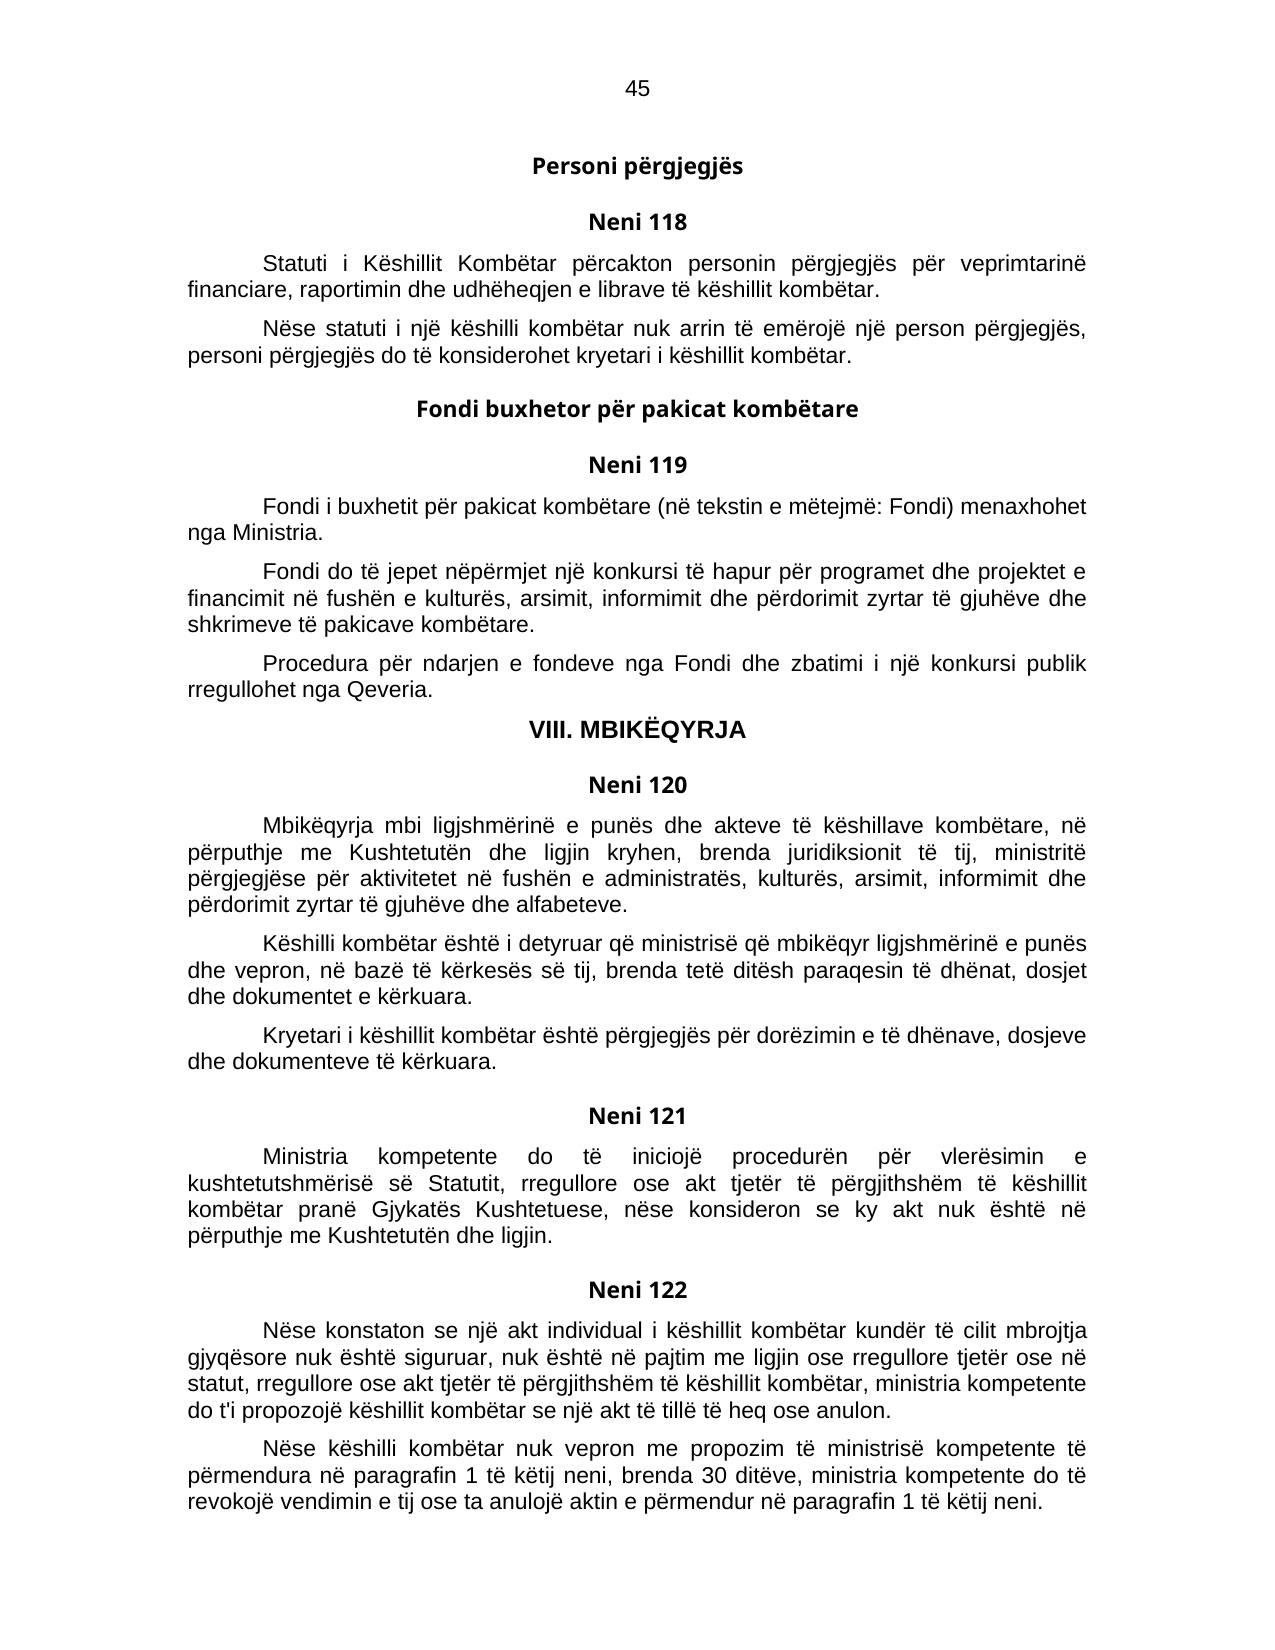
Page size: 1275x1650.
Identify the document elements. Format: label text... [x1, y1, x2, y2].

text Fondi i buxhetit për pakicat kombëtare (në tekstin e mëtejmë: Fondi) menaxhohet nga Ministria. [187, 493, 1087, 546]
text Neni 119 [262, 449, 1012, 480]
text Kryetari i këshillit kombëtar është përgjegjës për dorëzimin e të dhënave, dosjeve dhe dokumenteve të kërkuara. [187, 1022, 1087, 1074]
text Nëse statuti i një këshilli kombëtar nuk arrin të emërojë një person përgjegjës, personi përgjegjës do të konsiderohet kryetari i këshillit kombëtar. [187, 315, 1087, 368]
text Fondi do të jepet nëpërmjet një konkursi të hapur për programet dhe projektet e financimit në fushën e kulturës, arsimit, informimit dhe përdorimit zyrtar të gjuhëve dhe shkrimeve të pakicave kombëtare. [187, 558, 1087, 637]
text Procedura për ndarjen e fondeve nga Fondi dhe zbatimi i një konkursi publik rregullohet nga Qeveria. [187, 650, 1087, 702]
text VIII. MBIKËQYRJA [187, 715, 1087, 744]
text Fondi buxhetor për pakicat kombëtare [262, 393, 1012, 424]
text Neni 120 [262, 769, 1012, 800]
text Këshilli kombëtar është i detyruar që ministrisë që mbikëqyr ligjshmërinë e punës dhe vepron, në bazë të kërkesës së tij, brenda tetë ditësh paraqesin të dhënat, dosjet dhe dokumentet e kërkuara. [187, 930, 1087, 1009]
text Ministria kompetente do të iniciojë procedurën për vlerësimin e kushtetutshmërisë së Statutit, rregullore ose akt tjetër të përgjithshëm të këshillit kombëtar pranë Gjykatës Kushtetuese, nëse konsideron se ky akt nuk është në përputhje me Kushtetutën dhe ligjin. [187, 1143, 1087, 1249]
text Statuti i Këshillit Kombëtar përcakton personin përgjegjës për veprimtarinë financiare, raportimin dhe udhëheqjen e librave të këshillit kombëtar. [187, 250, 1087, 303]
text Nëse konstaton se një akt individual i këshillit kombëtar kundër të cilit mbrojtja gjyqësore nuk është siguruar, nuk është në pajtim me ligjin ose rregullore tjetër ose në statut, rregullore ose akt tjetër të përgjithshëm të këshillit kombëtar, ministria kompetente do t'i propozojë këshillit kombëtar se një akt të tillë të heq ose anulon. [187, 1317, 1087, 1423]
text Mbikëqyrja mbi ligjshmërinë e punës dhe akteve të këshillave kombëtare, në përputhje me Kushtetutën dhe ligjin kryhen, brenda juridiksionit të tij, ministritë përgjegjëse për aktivitetet në fushën e administratës, kulturës, arsimit, informimit dhe përdorimit zyrtar të gjuhëve dhe alfabeteve. [187, 812, 1087, 918]
text Nëse këshilli kombëtar nuk vepron me propozim të ministrisë kompetente të përmendura në paragrafin 1 të këtij neni, brenda 30 ditëve, ministria kompetente do të revokojë vendimin e tij ose ta anulojë aktin e përmendur në paragrafin 1 të këtij neni. [187, 1435, 1087, 1514]
text Neni 118 [262, 206, 1012, 237]
text Neni 121 [262, 1099, 1012, 1131]
text Neni 122 [262, 1274, 1012, 1305]
text Personi përgjegjës [262, 150, 1012, 181]
